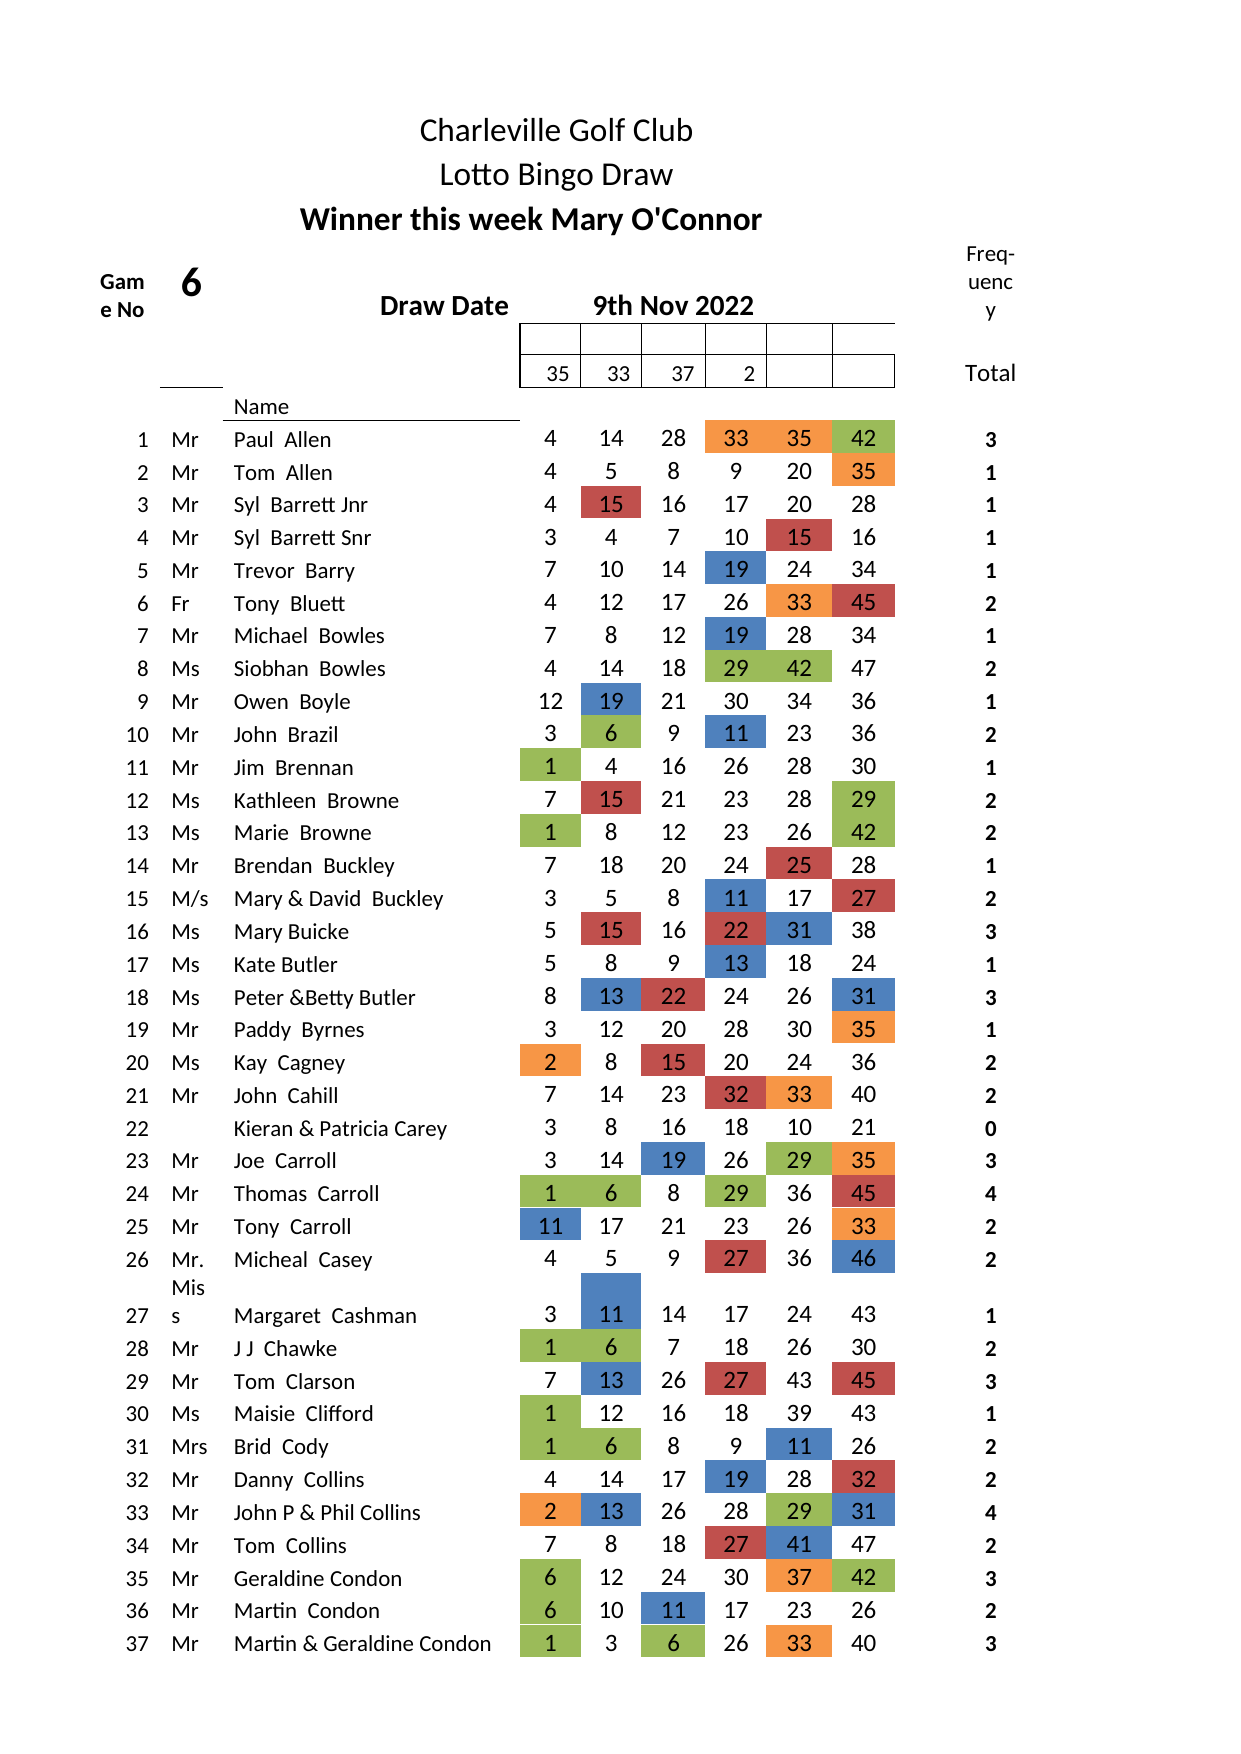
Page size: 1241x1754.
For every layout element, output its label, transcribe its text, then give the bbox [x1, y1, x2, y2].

table_cell 36 [766, 1175, 832, 1207]
table_cell 20 [766, 453, 832, 486]
table_cell Mr [160, 551, 222, 584]
table_cell Ms [160, 912, 222, 945]
table_cell 26 [832, 1428, 895, 1460]
table_cell 28 [832, 486, 895, 518]
table_cell Tony Carroll [223, 1208, 520, 1240]
table_cell Lotto Bingo Draw [85, 150, 1028, 194]
table_cell 7 [641, 1329, 705, 1362]
table_cell Ms [160, 781, 222, 814]
table_cell 19 [705, 1460, 766, 1493]
table_cell 6 [85, 584, 160, 617]
table_cell 10 [581, 1592, 641, 1624]
table_cell 7 [520, 1526, 581, 1559]
table_cell 7 [520, 847, 581, 879]
table_cell 42 [832, 814, 895, 847]
table_cell [895, 194, 953, 239]
table_cell 14 [85, 847, 160, 879]
table_cell 22 [85, 1109, 160, 1142]
table_cell 29 [766, 1142, 832, 1175]
table_cell 20 [641, 1011, 705, 1043]
table_cell [521, 324, 580, 354]
table_cell 6 [581, 1329, 641, 1362]
table_cell 30 [705, 683, 766, 715]
table_cell Mr [160, 1559, 222, 1592]
table_cell 3 [520, 715, 581, 748]
table_cell 23 [766, 715, 832, 748]
table_cell 26 [705, 1142, 766, 1175]
table_cell Syl Barrett Jnr [223, 486, 520, 518]
table_cell 7 [520, 1076, 581, 1109]
table_cell 4 [581, 748, 641, 781]
table_cell 23 [705, 814, 766, 847]
table_cell 3 [953, 1142, 1028, 1175]
table_cell 9th Nov 2022 [581, 239, 766, 323]
table_cell 15 [581, 486, 641, 518]
table_cell 6 [160, 239, 222, 323]
table_cell 1 [520, 1428, 581, 1460]
table_cell 40 [832, 1076, 895, 1109]
table_cell Kay Cagney [223, 1044, 520, 1076]
table_cell [895, 683, 953, 715]
table_cell 24 [641, 1559, 705, 1592]
table_cell 30 [85, 1395, 160, 1428]
table_cell 37 [85, 1625, 160, 1657]
table_cell 18 [581, 847, 641, 879]
table_cell 31 [832, 1493, 895, 1526]
table_cell [895, 1175, 953, 1207]
table_cell 4 [520, 1240, 581, 1273]
table_cell Brid Cody [223, 1428, 520, 1460]
table_cell 3 [953, 1559, 1028, 1592]
table_cell Mr [160, 1175, 222, 1207]
table_cell [160, 323, 222, 354]
table_cell Ms [160, 1395, 222, 1428]
table_cell 15 [641, 1044, 705, 1076]
table_cell 12 [581, 1011, 641, 1043]
table_cell [520, 388, 581, 420]
table_cell 27 [832, 879, 895, 912]
table_cell Mr [160, 453, 222, 486]
table_cell [895, 1076, 953, 1109]
table_cell Winner this week Mary O'Connor [223, 194, 832, 239]
table_cell 37 [642, 355, 705, 387]
table_cell [832, 388, 895, 420]
table_cell Kate Butler [223, 945, 520, 978]
table_cell 21 [641, 1208, 705, 1240]
table_cell 1 [953, 683, 1028, 715]
table_cell [953, 323, 1028, 354]
table_cell 42 [766, 650, 832, 682]
table_cell 24 [832, 945, 895, 978]
table_cell Tony Bluett [223, 584, 520, 617]
table_cell 28 [641, 420, 705, 453]
table_cell 10 [581, 551, 641, 584]
table_cell [895, 354, 953, 387]
table_cell 8 [581, 1526, 641, 1559]
table_cell 20 [85, 1044, 160, 1076]
table_cell 12 [520, 683, 581, 715]
table_cell 6 [581, 1175, 641, 1207]
table_cell 8 [581, 617, 641, 650]
table_cell 28 [766, 781, 832, 814]
table_cell 8 [641, 1175, 705, 1207]
table_cell Mr [160, 1208, 222, 1240]
table_cell 1 [953, 617, 1028, 650]
table_cell 6 [641, 1625, 705, 1657]
table_cell 24 [705, 847, 766, 879]
table_cell 13 [705, 945, 766, 978]
table_cell 17 [641, 1460, 705, 1493]
table_cell 14 [641, 551, 705, 584]
table_cell 26 [641, 1493, 705, 1526]
table_cell 41 [766, 1526, 832, 1559]
table_cell [833, 324, 895, 354]
table_header [705, 75, 766, 106]
table_cell 43 [832, 1395, 895, 1428]
table_cell 4 [520, 1460, 581, 1493]
table_cell [85, 194, 160, 239]
table_cell 5 [581, 1240, 641, 1273]
table_cell 16 [641, 1395, 705, 1428]
table_cell 8 [641, 1428, 705, 1460]
table_cell 11 [705, 879, 766, 912]
table_cell 23 [641, 1076, 705, 1109]
table_cell Jim Brennan [223, 748, 520, 781]
table_cell 25 [85, 1208, 160, 1240]
table_cell 8 [581, 1109, 641, 1142]
table_cell 9 [705, 1428, 766, 1460]
table_cell 18 [641, 650, 705, 682]
table_cell 26 [705, 1625, 766, 1657]
table_cell 24 [766, 1273, 832, 1329]
table_cell 1 [953, 748, 1028, 781]
table_cell [705, 388, 766, 420]
table_cell Charleville Golf Club [85, 106, 1028, 150]
table_cell 2 [953, 1208, 1028, 1240]
table_cell 26 [705, 584, 766, 617]
table_cell Mr [160, 519, 222, 551]
table_cell 2 [953, 650, 1028, 682]
table_cell Mr [160, 1362, 222, 1395]
table_cell 11 [520, 1208, 581, 1240]
table_cell 1 [85, 420, 160, 453]
table_cell 28 [85, 1329, 160, 1362]
table_cell 2 [953, 781, 1028, 814]
table_cell 12 [641, 617, 705, 650]
table_cell 8 [641, 453, 705, 486]
table_cell [895, 486, 953, 518]
table_cell 29 [705, 650, 766, 682]
table_cell [832, 239, 895, 323]
table_cell [895, 617, 953, 650]
table_cell Mr [160, 1460, 222, 1493]
table_cell 11 [766, 1428, 832, 1460]
table_cell 26 [832, 1592, 895, 1624]
table_cell 2 [953, 584, 1028, 617]
table_cell 33 [705, 420, 766, 453]
table_cell [581, 324, 641, 354]
table_cell 1 [520, 1329, 581, 1362]
table_cell 20 [641, 847, 705, 879]
table_cell Kieran & Patricia Carey [223, 1109, 520, 1142]
table_cell 17 [766, 879, 832, 912]
table_cell 1 [953, 1273, 1028, 1329]
table_cell 24 [766, 1044, 832, 1076]
table_cell 7 [520, 781, 581, 814]
table_cell Tom Allen [223, 453, 520, 486]
table_cell 2 [953, 1526, 1028, 1559]
table_cell [953, 194, 1028, 239]
table_cell [895, 551, 953, 584]
table_cell 23 [705, 1208, 766, 1240]
table_cell 1 [953, 847, 1028, 879]
table_cell 1 [520, 1395, 581, 1428]
table_cell 3 [520, 1142, 581, 1175]
table_cell Mr [160, 1329, 222, 1362]
table_cell [895, 945, 953, 978]
table_cell 18 [766, 945, 832, 978]
table_cell 14 [581, 420, 641, 453]
table_header [953, 75, 1028, 106]
table_cell 14 [581, 1142, 641, 1175]
table_cell Miss [160, 1273, 222, 1329]
table_cell Mr [160, 715, 222, 748]
table_cell 37 [766, 1559, 832, 1592]
table_cell Syl Barrett Snr [223, 519, 520, 551]
table_cell Mr [160, 1011, 222, 1043]
table_cell 1 [953, 1011, 1028, 1043]
table_cell [895, 1011, 953, 1043]
table_cell 17 [705, 1273, 766, 1329]
table_cell 19 [705, 551, 766, 584]
table_cell Ms [160, 978, 222, 1011]
table_cell 3 [953, 1625, 1028, 1657]
table_cell 45 [832, 584, 895, 617]
table_cell Tom Clarson [223, 1362, 520, 1395]
table_cell 42 [832, 1559, 895, 1592]
table_cell 4 [520, 650, 581, 682]
table_cell [895, 1395, 953, 1428]
table_cell 39 [766, 1395, 832, 1428]
table_cell [895, 1460, 953, 1493]
table_cell 30 [705, 1559, 766, 1592]
table_cell 0 [953, 1109, 1028, 1142]
table_cell [895, 781, 953, 814]
table_cell 23 [85, 1142, 160, 1175]
table_cell [767, 324, 832, 354]
table_cell 26 [766, 1329, 832, 1362]
table_cell 10 [705, 519, 766, 551]
table_cell [895, 1559, 953, 1592]
table_cell 13 [581, 1493, 641, 1526]
table_cell [895, 387, 953, 420]
table_cell 2 [953, 1329, 1028, 1362]
table_cell 28 [766, 748, 832, 781]
table_cell 3 [953, 912, 1028, 945]
table_cell [832, 194, 895, 239]
table_cell [895, 650, 953, 682]
table_header [832, 75, 895, 106]
table_cell 5 [85, 551, 160, 584]
table_cell 25 [766, 847, 832, 879]
table_cell 19 [85, 1011, 160, 1043]
table_cell [895, 453, 953, 486]
table_cell 30 [766, 1011, 832, 1043]
table_cell [953, 387, 1028, 420]
table_cell 29 [85, 1362, 160, 1395]
table_cell [895, 912, 953, 945]
table_cell 4 [85, 519, 160, 551]
table_cell 7 [520, 1362, 581, 1395]
table_cell [895, 323, 953, 354]
table_cell 17 [85, 945, 160, 978]
table_cell [833, 355, 894, 387]
table_cell 4 [520, 453, 581, 486]
table_cell 23 [766, 1592, 832, 1624]
table_cell 2 [953, 1428, 1028, 1460]
table_cell 36 [832, 715, 895, 748]
table_cell 14 [641, 1273, 705, 1329]
table_cell [160, 354, 222, 387]
table_header [520, 75, 581, 106]
table_cell 24 [766, 551, 832, 584]
table_cell 8 [581, 1044, 641, 1076]
table_cell Mr [160, 847, 222, 879]
table_cell 28 [705, 1011, 766, 1043]
table_cell 3 [85, 486, 160, 518]
table_header [223, 75, 520, 106]
table_cell 31 [766, 912, 832, 945]
table_cell 2 [953, 1044, 1028, 1076]
table_cell 38 [832, 912, 895, 945]
table_cell Draw Date [223, 239, 520, 323]
table_cell 4 [520, 584, 581, 617]
table_cell Martin Condon [223, 1592, 520, 1624]
table_cell [85, 354, 160, 387]
table_cell 2 [953, 1240, 1028, 1273]
table_cell 35 [832, 1011, 895, 1043]
table_cell Game No [85, 239, 160, 323]
table_cell 43 [766, 1362, 832, 1395]
table_cell 2 [953, 715, 1028, 748]
table_cell 2 [953, 1592, 1028, 1624]
table_cell [895, 715, 953, 748]
table_cell [895, 748, 953, 781]
table_cell 33 [766, 584, 832, 617]
table_cell 6 [520, 1592, 581, 1624]
table_cell 24 [85, 1175, 160, 1207]
table_cell 15 [766, 519, 832, 551]
table_cell 3 [581, 1625, 641, 1657]
table_cell 26 [641, 1362, 705, 1395]
table_cell 3 [953, 420, 1028, 453]
table_cell 14 [581, 1076, 641, 1109]
table_cell 16 [641, 1109, 705, 1142]
table_cell 16 [641, 486, 705, 518]
table_cell 9 [641, 945, 705, 978]
table_cell 43 [832, 1273, 895, 1329]
table_cell 2 [706, 355, 766, 387]
table_cell 24 [705, 978, 766, 1011]
table_cell 16 [832, 519, 895, 551]
table_cell 26 [85, 1240, 160, 1273]
table_cell 23 [705, 781, 766, 814]
table_cell 12 [581, 584, 641, 617]
table_cell 18 [85, 978, 160, 1011]
table_cell Margaret Cashman [223, 1273, 520, 1329]
table_cell Mary Buicke [223, 912, 520, 945]
table_cell 7 [520, 617, 581, 650]
table_header [766, 75, 832, 106]
table_cell Mary & David Buckley [223, 879, 520, 912]
table_cell 15 [581, 781, 641, 814]
table_cell 3 [953, 978, 1028, 1011]
table_cell Michael Bowles [223, 617, 520, 650]
table_cell 42 [832, 420, 895, 453]
table_cell [895, 1428, 953, 1460]
table_cell Fr [160, 584, 222, 617]
table_cell [895, 1142, 953, 1175]
table_cell 27 [705, 1240, 766, 1273]
table_cell 5 [581, 453, 641, 486]
table_cell [895, 420, 953, 453]
table_cell 36 [85, 1592, 160, 1624]
table_header [581, 75, 641, 106]
table_cell Mr [160, 1076, 222, 1109]
table_cell 33 [85, 1493, 160, 1526]
table_cell 33 [766, 1076, 832, 1109]
table_cell 2 [520, 1044, 581, 1076]
table_cell Thomas Carroll [223, 1175, 520, 1207]
table_cell [85, 323, 160, 354]
table_cell [895, 1044, 953, 1076]
table_cell [895, 1592, 953, 1624]
table_cell [895, 1493, 953, 1526]
table_cell 9 [641, 1240, 705, 1273]
table_cell 13 [581, 1362, 641, 1395]
table_cell 16 [85, 912, 160, 945]
table_cell 7 [641, 519, 705, 551]
table_cell 1 [953, 945, 1028, 978]
table_cell 26 [766, 1208, 832, 1240]
table_cell [895, 879, 953, 912]
table_cell 8 [520, 978, 581, 1011]
table_cell 5 [520, 912, 581, 945]
table_cell Mr [160, 748, 222, 781]
table_cell Total [953, 354, 1028, 387]
table_cell 3 [520, 1273, 581, 1329]
table_cell 4 [520, 486, 581, 518]
table_cell [766, 239, 832, 323]
table_cell 31 [85, 1428, 160, 1460]
table_cell [895, 1625, 953, 1657]
table_cell [706, 324, 766, 354]
table_cell 11 [581, 1273, 641, 1329]
table_cell Micheal Casey [223, 1240, 520, 1273]
table_cell Brendan Buckley [223, 847, 520, 879]
table_cell Mr [160, 1592, 222, 1624]
table_cell John Cahill [223, 1076, 520, 1109]
table_cell Marie Browne [223, 814, 520, 847]
table_cell 7 [520, 551, 581, 584]
table_cell 32 [705, 1076, 766, 1109]
table_cell 3 [520, 1011, 581, 1043]
table_cell 21 [85, 1076, 160, 1109]
table_cell 15 [85, 879, 160, 912]
table_cell 46 [832, 1240, 895, 1273]
table_cell 29 [705, 1175, 766, 1207]
table_cell [581, 388, 641, 420]
table_cell 33 [766, 1625, 832, 1657]
table_cell 28 [766, 617, 832, 650]
table_cell Freq-uency [953, 239, 1028, 323]
table_cell Joe Carroll [223, 1142, 520, 1175]
table_cell 11 [85, 748, 160, 781]
table_cell Siobhan Bowles [223, 650, 520, 682]
table_cell [895, 519, 953, 551]
table_cell 2 [520, 1493, 581, 1526]
table_cell 1 [953, 551, 1028, 584]
table_cell 4 [581, 519, 641, 551]
table_cell Ms [160, 650, 222, 682]
table_cell 22 [705, 912, 766, 945]
table_cell Ms [160, 945, 222, 978]
table_cell 33 [832, 1208, 895, 1240]
table_cell [895, 1240, 953, 1273]
table_cell 35 [521, 355, 580, 387]
table_cell 1 [520, 814, 581, 847]
table_cell 9 [85, 683, 160, 715]
table_cell 10 [85, 715, 160, 748]
table_cell 12 [581, 1395, 641, 1428]
table_cell 12 [85, 781, 160, 814]
table_cell 9 [705, 453, 766, 486]
table_cell 26 [705, 748, 766, 781]
table_cell Mr [160, 1625, 222, 1657]
table_cell 16 [641, 912, 705, 945]
table_cell 27 [705, 1362, 766, 1395]
table_cell [223, 323, 519, 354]
table_cell 32 [85, 1460, 160, 1493]
table_header [895, 75, 953, 106]
table_cell [85, 387, 160, 420]
table_cell 18 [641, 1526, 705, 1559]
table_cell 6 [581, 715, 641, 748]
table_cell Mr [160, 683, 222, 715]
table_cell 19 [581, 683, 641, 715]
table_cell 12 [641, 814, 705, 847]
table_cell 30 [832, 748, 895, 781]
table_cell 14 [581, 1460, 641, 1493]
table_cell M/s [160, 879, 222, 912]
table_cell 33 [581, 355, 641, 387]
table_cell 18 [705, 1329, 766, 1362]
table_cell 30 [832, 1329, 895, 1362]
table_cell 17 [705, 1592, 766, 1624]
table_cell Mr. [160, 1240, 222, 1273]
table_cell 2 [953, 1460, 1028, 1493]
table_cell [895, 1526, 953, 1559]
table_cell John Brazil [223, 715, 520, 748]
table_cell 2 [953, 814, 1028, 847]
table_cell Mr [160, 1493, 222, 1526]
table_cell 18 [705, 1109, 766, 1142]
table_cell 28 [766, 1460, 832, 1493]
table_header [160, 75, 222, 106]
table_cell 8 [581, 945, 641, 978]
table_cell [895, 1109, 953, 1142]
table_cell Name [223, 387, 520, 420]
table_cell J J Chawke [223, 1329, 520, 1362]
table_cell 15 [581, 912, 641, 945]
table_cell 3 [520, 519, 581, 551]
table_cell Ms [160, 1044, 222, 1076]
table_cell 35 [832, 453, 895, 486]
table_cell 1 [520, 748, 581, 781]
table_cell 27 [705, 1526, 766, 1559]
table_cell 4 [953, 1493, 1028, 1526]
table_cell 1 [520, 1625, 581, 1657]
table_cell 16 [641, 748, 705, 781]
table_cell Mr [160, 617, 222, 650]
table_cell Paddy Byrnes [223, 1011, 520, 1043]
table_cell 36 [766, 1240, 832, 1273]
table_cell 28 [832, 847, 895, 879]
table_cell 35 [766, 420, 832, 453]
table_cell 31 [832, 978, 895, 1011]
table_cell 40 [832, 1625, 895, 1657]
table_cell 21 [641, 781, 705, 814]
table_cell 26 [766, 814, 832, 847]
table_header [85, 75, 160, 106]
table_cell 22 [641, 978, 705, 1011]
table_cell Mr [160, 420, 222, 453]
table_cell 27 [85, 1273, 160, 1329]
table_cell 20 [705, 1044, 766, 1076]
table_cell [160, 1109, 222, 1142]
table_cell [223, 354, 519, 387]
table_cell 8 [641, 879, 705, 912]
table_cell Owen Boyle [223, 683, 520, 715]
table_cell Mrs [160, 1428, 222, 1460]
table_cell 34 [832, 617, 895, 650]
table_cell Peter &Betty Butler [223, 978, 520, 1011]
table_cell 13 [581, 978, 641, 1011]
table_cell [766, 388, 832, 420]
table_cell 3 [520, 1109, 581, 1142]
table_cell 12 [581, 1559, 641, 1592]
table_cell 34 [832, 551, 895, 584]
table_cell 19 [641, 1142, 705, 1175]
table_cell 13 [85, 814, 160, 847]
table_cell [895, 1329, 953, 1362]
table_cell Paul Allen [223, 421, 520, 453]
table_cell 5 [581, 879, 641, 912]
table_cell 35 [85, 1559, 160, 1592]
table_cell 1 [953, 1395, 1028, 1428]
table_cell 2 [953, 879, 1028, 912]
table_cell 1 [953, 486, 1028, 518]
table_cell Danny Collins [223, 1460, 520, 1493]
table_cell Trevor Barry [223, 551, 520, 584]
table_cell [895, 847, 953, 879]
table_cell [895, 978, 953, 1011]
table_cell Kathleen Browne [223, 781, 520, 814]
table_cell 34 [766, 683, 832, 715]
table_cell [160, 194, 222, 239]
table_cell 11 [641, 1592, 705, 1624]
table_cell 34 [85, 1526, 160, 1559]
table_cell [895, 1362, 953, 1395]
table_cell [895, 814, 953, 847]
table_cell 21 [832, 1109, 895, 1142]
table_cell 19 [705, 617, 766, 650]
table_cell 6 [520, 1559, 581, 1592]
table_cell [895, 239, 953, 323]
table_cell 47 [832, 650, 895, 682]
table_cell [895, 1208, 953, 1240]
table_cell 17 [705, 486, 766, 518]
table_cell 29 [766, 1493, 832, 1526]
table_cell 36 [832, 683, 895, 715]
table_cell 17 [641, 584, 705, 617]
table_cell Martin & Geraldine Condon [223, 1625, 520, 1657]
table_cell 5 [520, 945, 581, 978]
table_cell 17 [581, 1208, 641, 1240]
table_cell Mr [160, 486, 222, 518]
table_cell 45 [832, 1175, 895, 1207]
table_cell Mr [160, 1142, 222, 1175]
table_cell [767, 355, 832, 387]
table_cell [642, 324, 705, 354]
table_cell 2 [953, 1076, 1028, 1109]
table_cell 7 [85, 617, 160, 650]
table_cell 1 [953, 519, 1028, 551]
table_cell 8 [85, 650, 160, 682]
table_cell 3 [520, 879, 581, 912]
table_cell 1 [520, 1175, 581, 1207]
table_cell 26 [766, 978, 832, 1011]
table_cell 9 [641, 715, 705, 748]
table_cell 4 [520, 420, 581, 453]
table_cell [895, 1273, 953, 1329]
table_cell 45 [832, 1362, 895, 1395]
table_cell 6 [581, 1428, 641, 1460]
table_cell 35 [832, 1142, 895, 1175]
table_cell 29 [832, 781, 895, 814]
table_cell 2 [85, 453, 160, 486]
table_cell [895, 584, 953, 617]
table_cell Mr [160, 1526, 222, 1559]
table_cell [160, 388, 222, 420]
table_cell 1 [953, 453, 1028, 486]
table_cell John P & Phil Collins [223, 1493, 520, 1526]
table_cell Ms [160, 814, 222, 847]
table_cell Geraldine Condon [223, 1559, 520, 1592]
table_cell 28 [705, 1493, 766, 1526]
table_cell 3 [953, 1362, 1028, 1395]
table_cell [641, 388, 705, 420]
table_cell 36 [832, 1044, 895, 1076]
table_cell [520, 239, 581, 323]
table_cell 21 [641, 683, 705, 715]
table_cell Maisie Clifford [223, 1395, 520, 1428]
table_cell 18 [705, 1395, 766, 1428]
table_cell 8 [581, 814, 641, 847]
table_cell 32 [832, 1460, 895, 1493]
table_header [641, 75, 705, 106]
table_cell 14 [581, 650, 641, 682]
table_cell Tom Collins [223, 1526, 520, 1559]
table_cell 10 [766, 1109, 832, 1142]
table_cell 4 [953, 1175, 1028, 1207]
table_cell 20 [766, 486, 832, 518]
table_cell 47 [832, 1526, 895, 1559]
table_cell 11 [705, 715, 766, 748]
